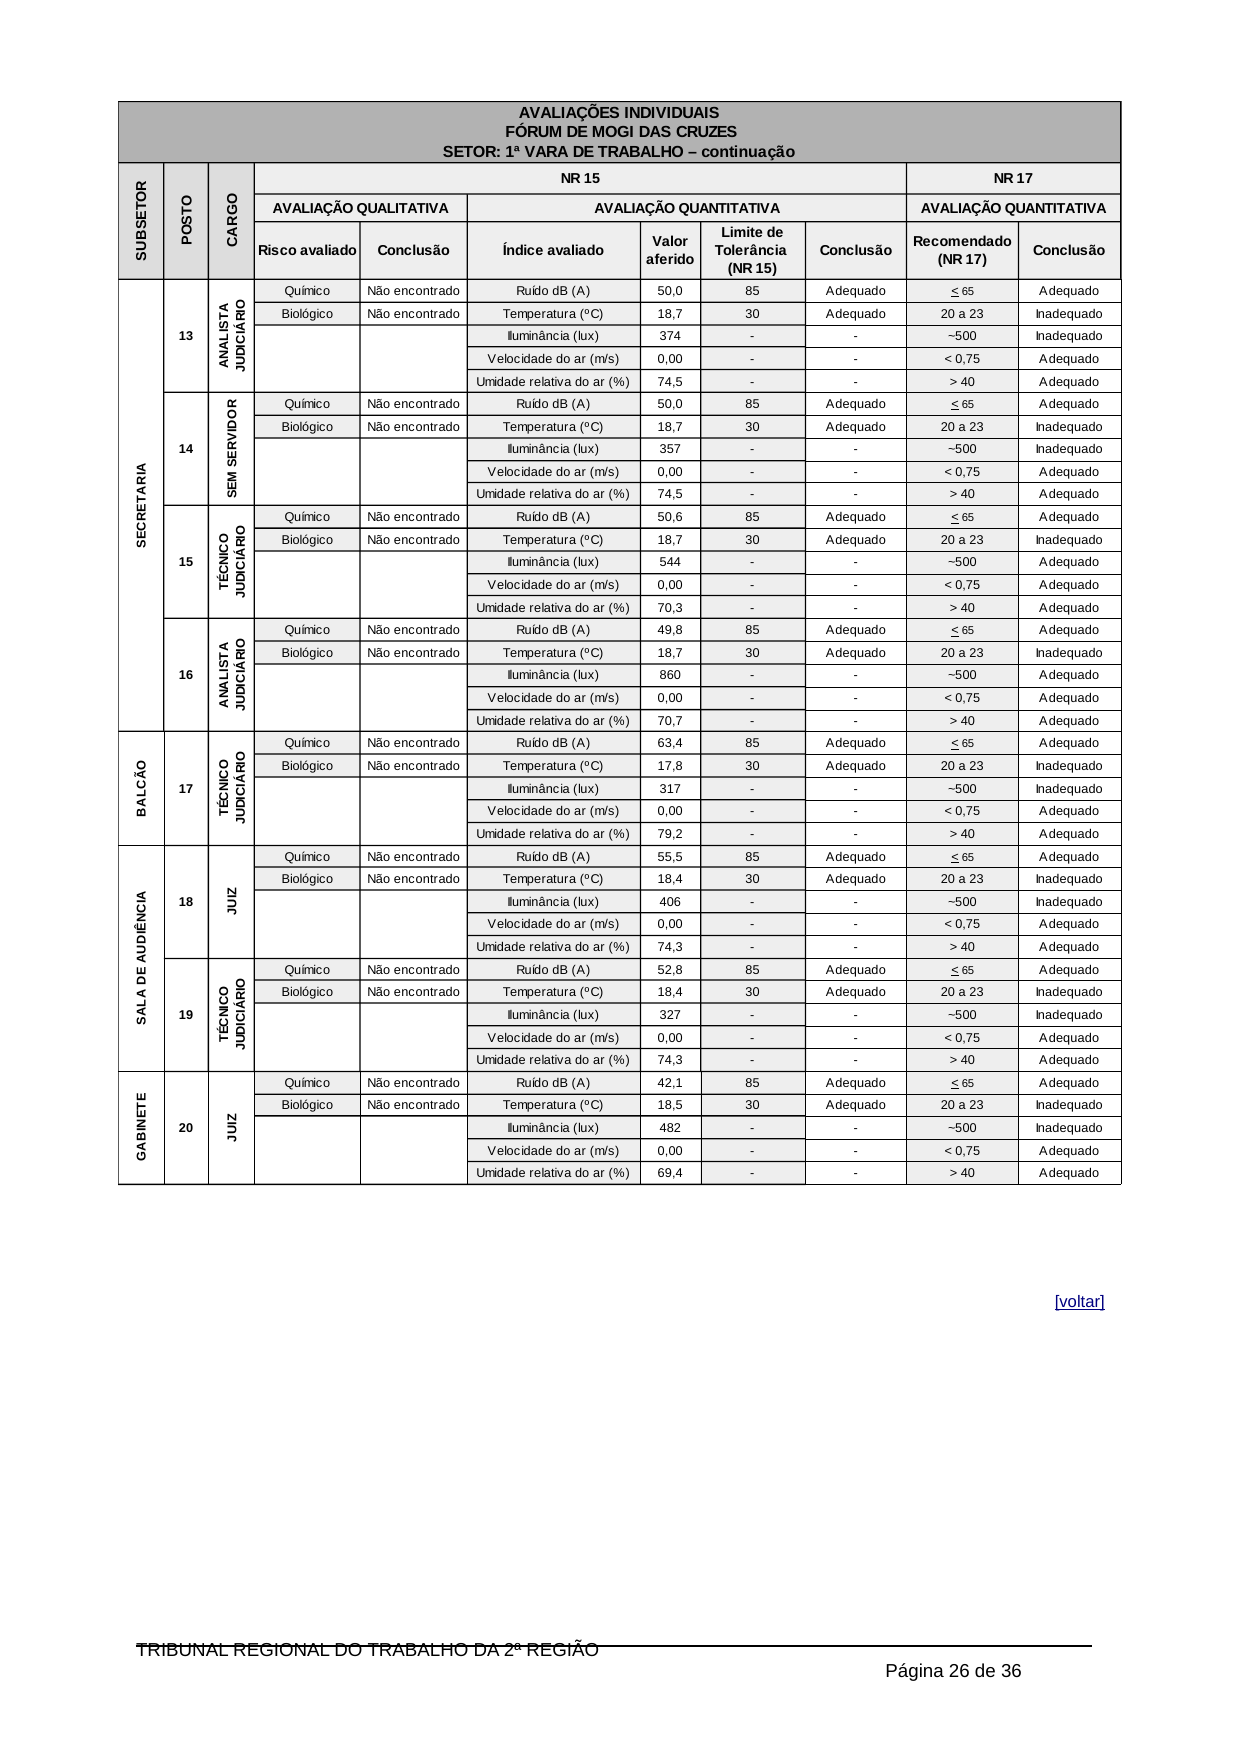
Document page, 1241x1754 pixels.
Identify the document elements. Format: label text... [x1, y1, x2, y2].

text [voltar] [136, 1292, 1104, 1311]
